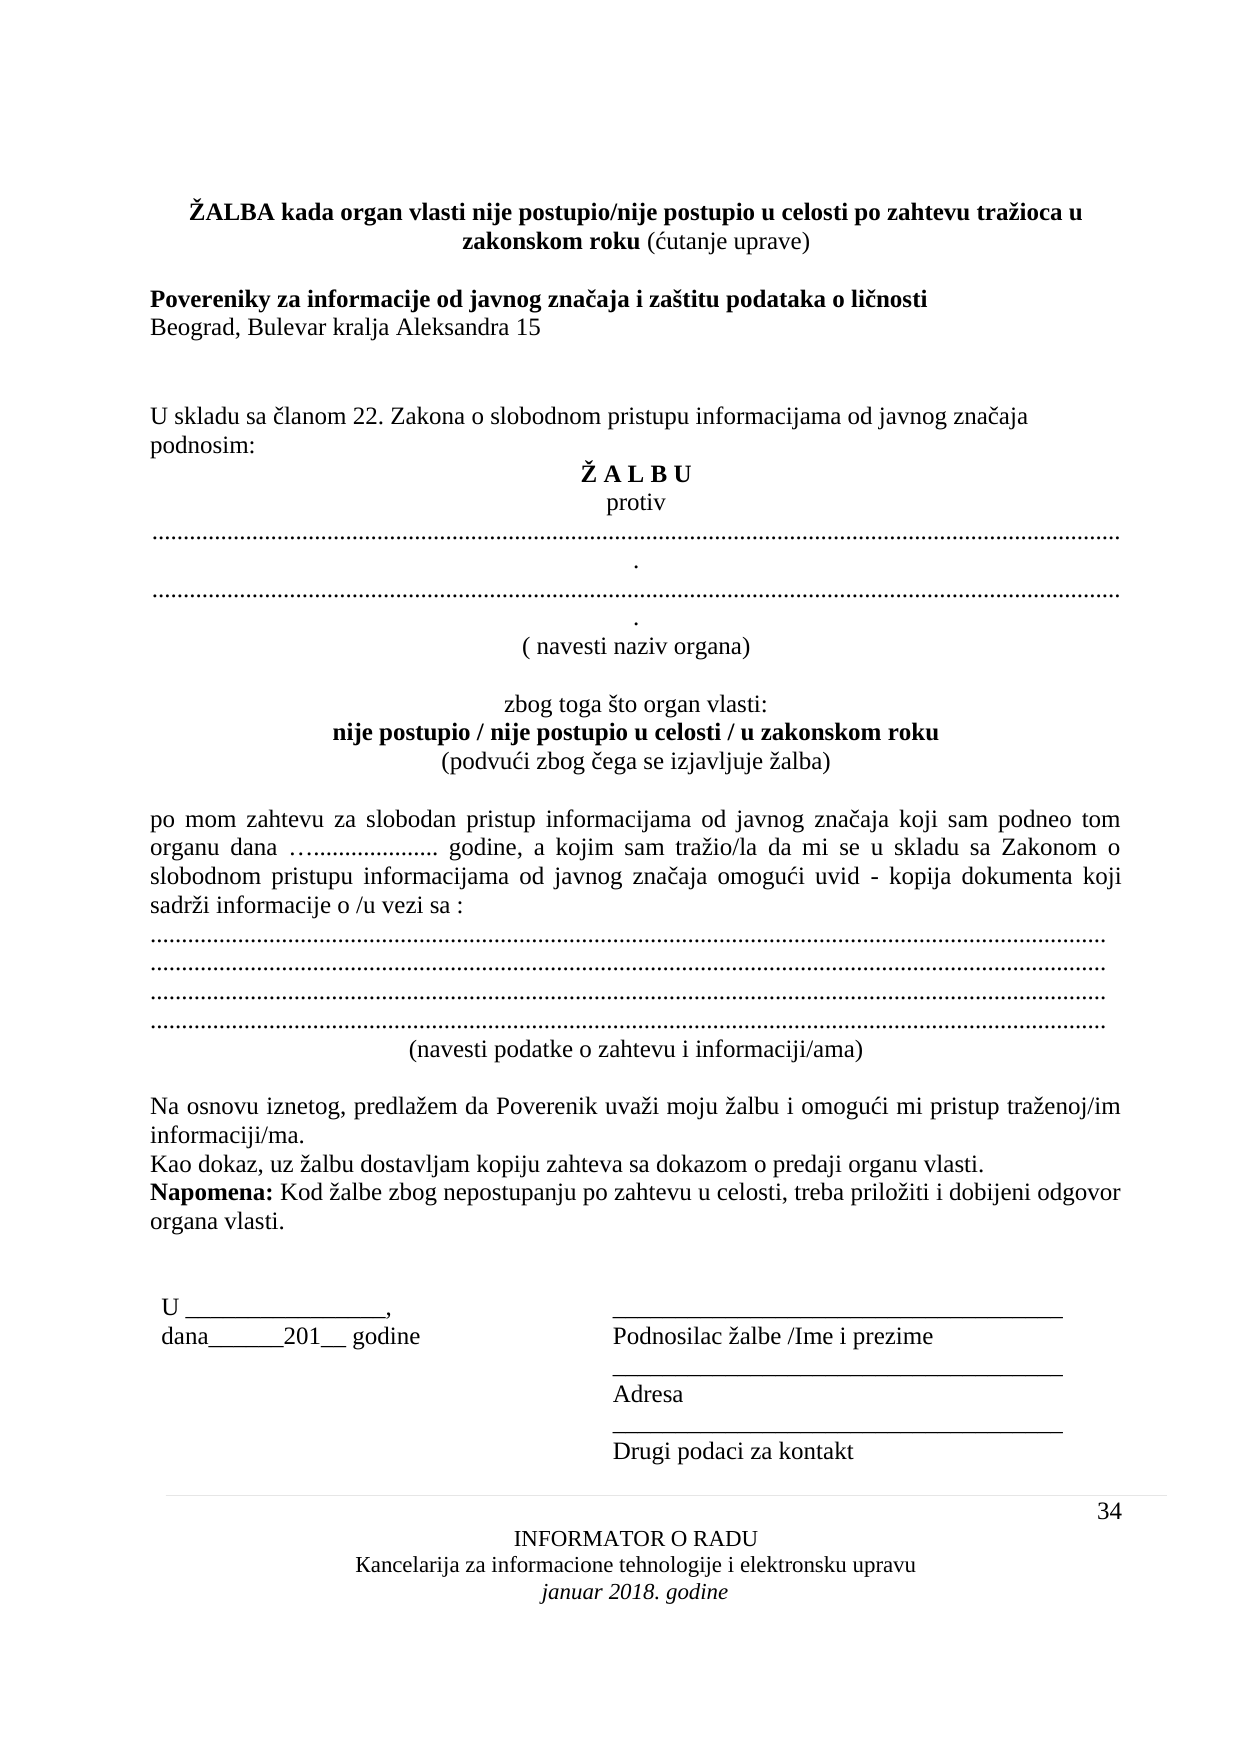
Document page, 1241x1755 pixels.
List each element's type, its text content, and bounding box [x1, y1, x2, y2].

text protiv [150, 487, 1122, 516]
text (navesti podatke o zahtevu i informaciji/ama) [150, 1034, 1122, 1062]
text Na osnovu iznetog, predlažem da Poverenik uvaži moju žalbu i omogući mi pristup traženoj/im informaciji/ma. [150, 1091, 1122, 1149]
text Napomena: Kod žalbe zbog nepostupanju po zahtevu u celosti, treba priložiti i dobijeni odgovor organa vlasti. [150, 1177, 1122, 1235]
text ( navesti naziv organa) [150, 631, 1122, 660]
text ......................................................................................................................................................... [150, 976, 1122, 1005]
text Kao dokaz, uz žalbu dostavlјam kopiju zahteva sa dokazom o predaji organu vlasti. [150, 1149, 1122, 1177]
text Beograd, Bulevar kralјa Aleksandra 15 [150, 312, 1122, 341]
text Povereniky za informacije od javnog značaja i zaštitu podataka o ličnosti [150, 284, 1122, 312]
text ......................................................................................................................................................... [150, 947, 1122, 976]
text po mom zahtevu za slobodan pristup informacijama od javnog značaja koji sam podneo tom organu dana ….................... godine, a kojim sam tražio/la da mi se u skladu sa Zakonom o slobodnom pristupu informacijama od javnog značaja omogući uvid - kopija dokumenta koji sadrži informacije o /u vezi sa : [150, 804, 1122, 919]
text ............................................................................................................................................................ [150, 516, 1122, 574]
text ŽALBA kada organ vlasti nije postupio/nije postupio u celosti po zahtevu tražioca u zakonskom roku (ćutanje uprave) [150, 197, 1122, 255]
text zbog toga što organ vlasti: [150, 689, 1122, 717]
text (podvući zbog čega se izjavlјuje žalba) [150, 746, 1122, 775]
table_header U ________________, dana______201__ godine [150, 1293, 526, 1465]
text U skladu sa članom 22. Zakona o slobodnom pristupu informacijama od javnog značaja podnosim: [150, 401, 1122, 459]
text ......................................................................................................................................................... [150, 1005, 1122, 1034]
text Ž A L B U [150, 459, 1122, 487]
table_header ____________________________________ Podnosilac žalbe /Ime i prezime ____________________________________ Adresa ____________________________________ Drugi podaci za kontakt ____________________________________ Potpis [526, 1293, 1074, 1465]
text ......................................................................................................................................................... [150, 919, 1122, 947]
text ............................................................................................................................................................ [150, 574, 1122, 631]
text nije postupio / nije postupio u celosti / u zakonskom roku [150, 717, 1122, 746]
